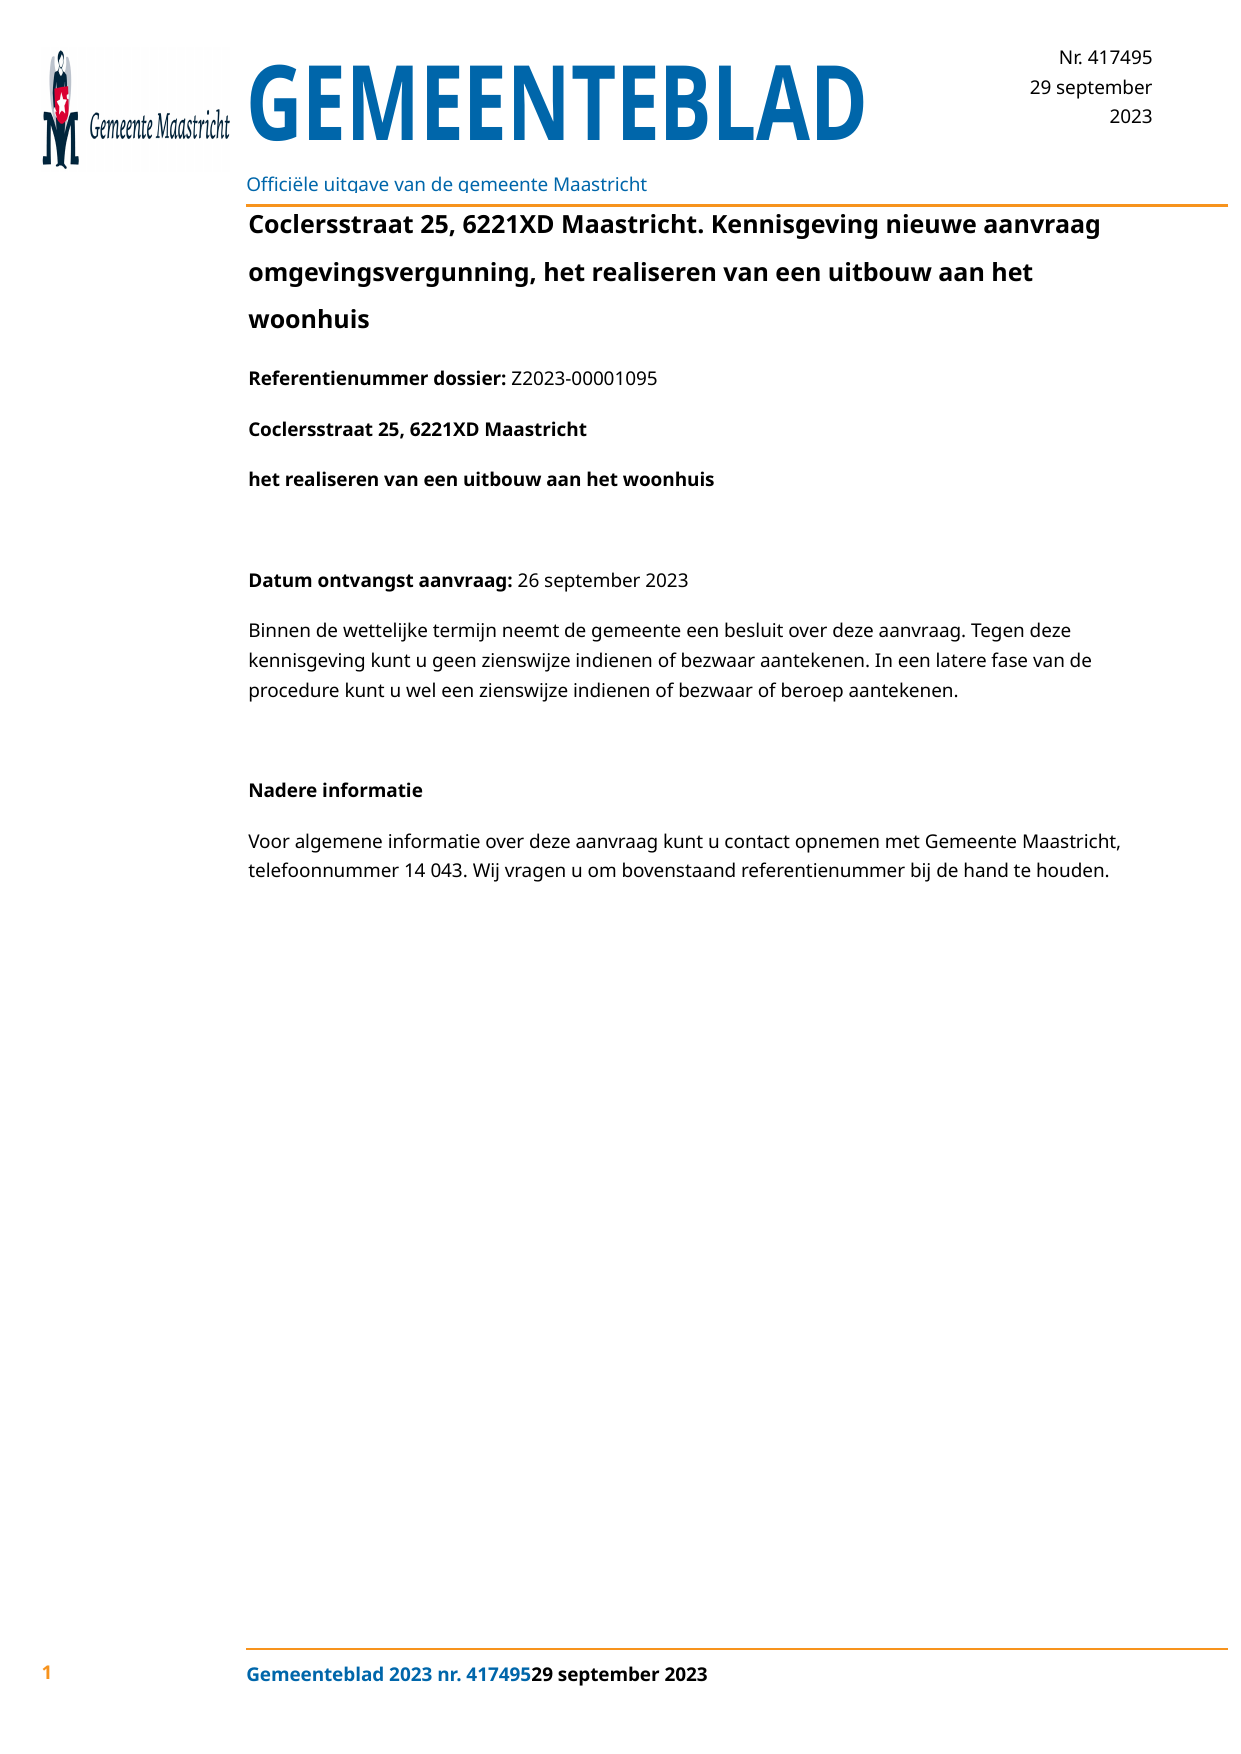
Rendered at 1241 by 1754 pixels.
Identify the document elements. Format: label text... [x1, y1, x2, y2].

text Referentienummer dossier: Z2023-00001095 [248, 366, 1152, 391]
text Voor algemene informatie over deze aanvraag kunt u contact opnemen met Gemeente Maastricht, telefoonnummer 14 043. Wij vragen u om bovenstaand referentienummer bij de hand te houden. [248, 828, 1152, 883]
text Binnen de wettelijke termijn neemt de gemeente een besluit over deze aanvraag. Tegen deze kennisgeving kunt u geen zienswijze indienen of bezwaar aantekenen. In een latere fase van de procedure kunt u wel een zienswijze indienen of bezwaar of beroep aantekenen. [248, 618, 1152, 702]
text Datum ontvangst aanvraag: 26 september 2023 [248, 567, 1152, 593]
text het realiseren van een uitbouw aan het woonhuis [248, 466, 1152, 492]
text Nadere informatie [248, 778, 1152, 803]
text Coclersstraat 25, 6221XD Maastricht [248, 416, 1152, 442]
picture [41, 47, 231, 172]
text Coclersstraat 25, 6221XD Maastricht. Kennisgeving nieuwe aanvraag omgevingsvergunning, het realiseren van een uitbouw aan het woonhuis [248, 207, 1152, 336]
